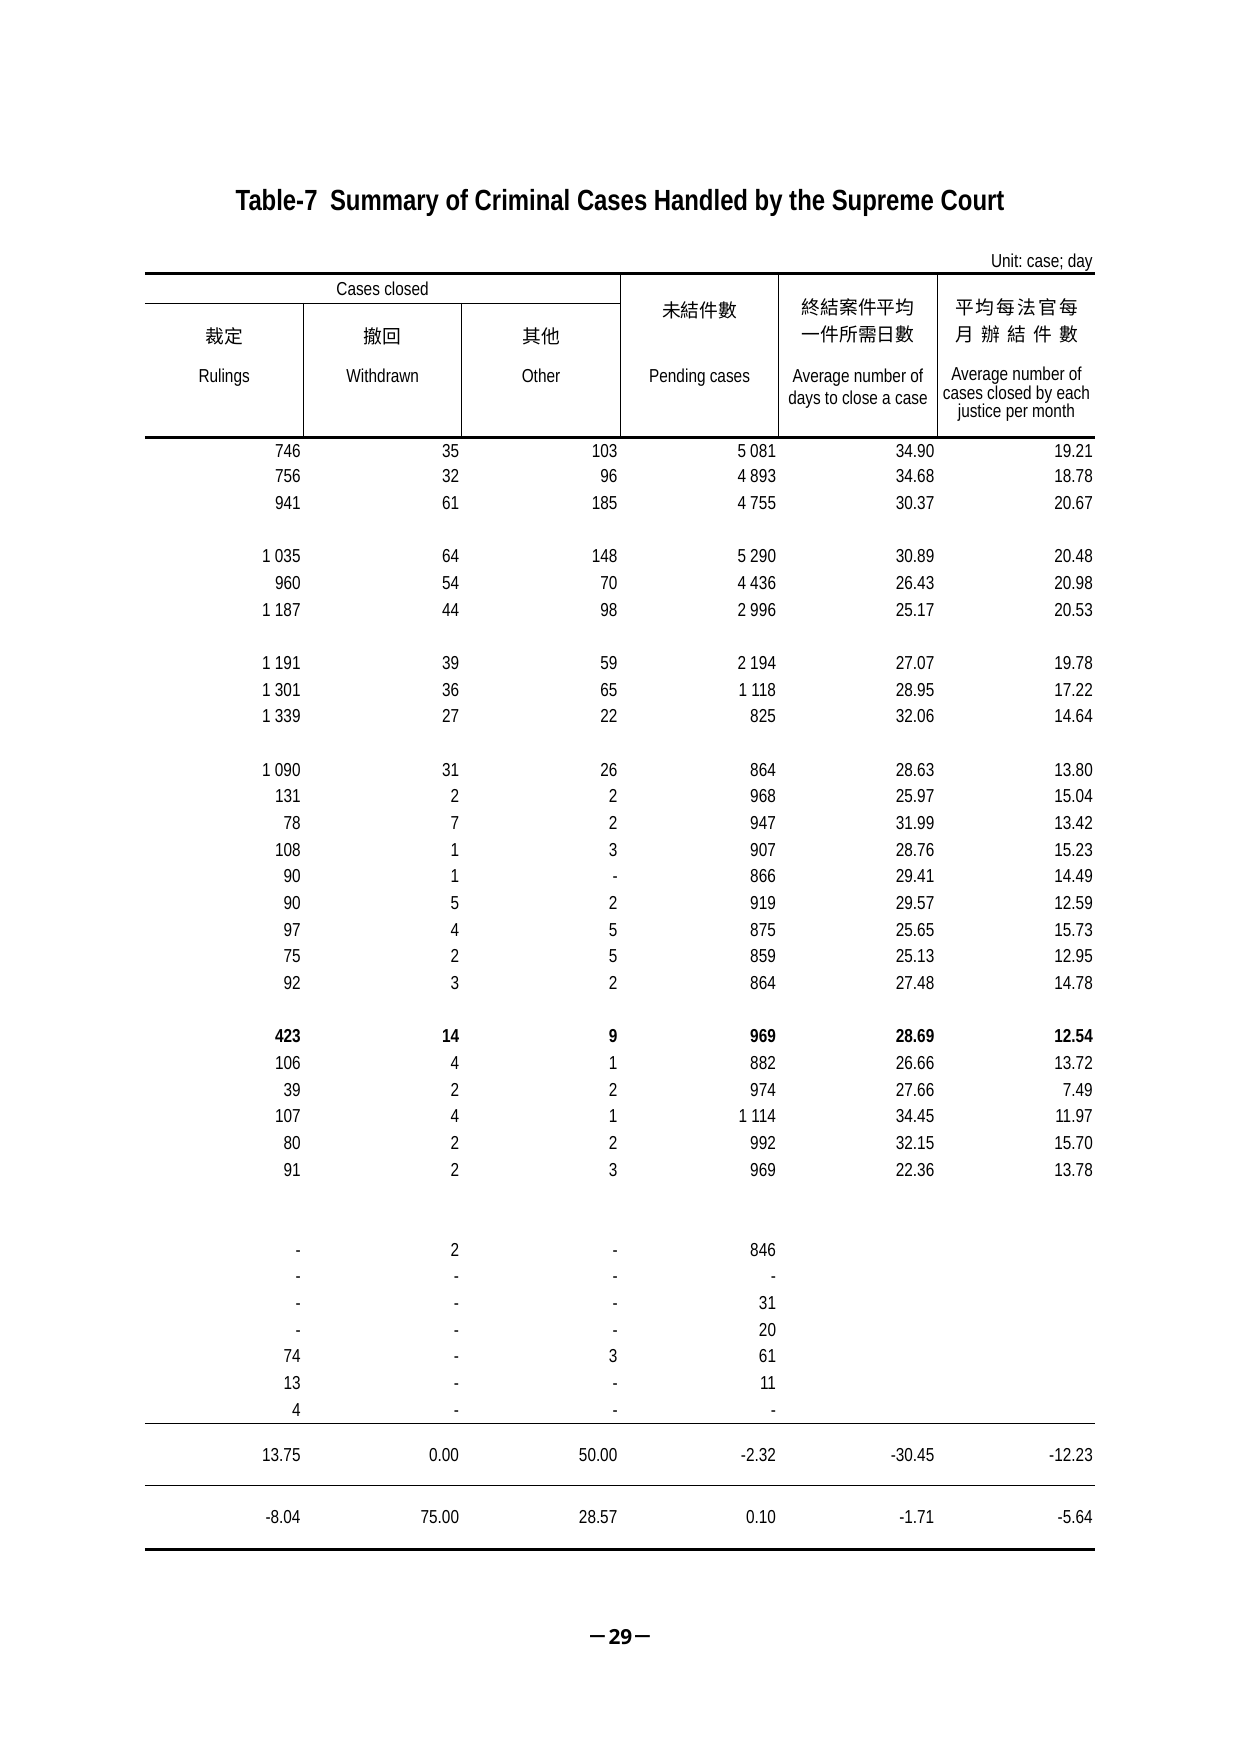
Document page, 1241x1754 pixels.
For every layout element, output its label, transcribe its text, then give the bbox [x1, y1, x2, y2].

table_cell 32.06 [779, 703, 937, 729]
text Table-7 Summary of Criminal Cases Handled by the Supreme Court [154, 183, 1087, 217]
table_cell [779, 1210, 937, 1236]
table_cell 29.41 [779, 863, 937, 889]
table_cell [937, 1263, 1095, 1289]
table_cell 97 [145, 916, 303, 943]
table_cell - [620, 1263, 778, 1289]
table_cell 4 755 [620, 490, 778, 516]
table_cell 2 996 [620, 596, 778, 623]
table_cell 13.80 [937, 756, 1095, 783]
table_cell [937, 1396, 1095, 1423]
table_cell 54 [303, 570, 462, 596]
table_cell 941 [145, 490, 303, 516]
table_cell [462, 996, 620, 1023]
table_cell 0.00 [303, 1424, 462, 1485]
table_cell 882 [620, 1050, 778, 1076]
table_cell [145, 996, 303, 1023]
table_cell 756 [145, 463, 303, 489]
table_cell - [462, 1396, 620, 1423]
table_cell 14.78 [937, 970, 1095, 996]
table_cell 969 [620, 1156, 778, 1183]
table_cell 992 [620, 1130, 778, 1156]
table_cell [779, 1343, 937, 1369]
table_cell 22.36 [779, 1156, 937, 1183]
table_cell 20.53 [937, 596, 1095, 623]
table_cell 1 [303, 863, 462, 889]
table_cell 825 [620, 703, 778, 729]
table_cell [462, 1210, 620, 1236]
table_cell 106 [145, 1050, 303, 1076]
table_cell -12.23 [937, 1424, 1095, 1485]
table_cell [303, 1183, 462, 1209]
table_cell 2 [303, 783, 462, 809]
table_cell - [303, 1263, 462, 1289]
table_cell 39 [145, 1076, 303, 1103]
table_cell - [145, 1236, 303, 1263]
table_cell 148 [462, 543, 620, 569]
table_cell - [303, 1343, 462, 1369]
table_cell -5.64 [937, 1486, 1095, 1548]
table_cell 12.95 [937, 943, 1095, 969]
table_cell 1 187 [145, 596, 303, 623]
table_cell 15.70 [937, 1130, 1095, 1156]
table_cell 90 [145, 890, 303, 916]
table_cell 1 191 [145, 650, 303, 676]
table_cell 25.13 [779, 943, 937, 969]
table_cell 846 [620, 1236, 778, 1263]
table_cell 974 [620, 1076, 778, 1103]
table_cell 2 [303, 1076, 462, 1103]
table_cell 32 [303, 463, 462, 489]
table_cell [303, 516, 462, 543]
table_cell 1 090 [145, 756, 303, 783]
table_cell - [145, 1290, 303, 1316]
table_cell 98 [462, 596, 620, 623]
table_cell [620, 516, 778, 543]
table_cell 907 [620, 836, 778, 863]
table_cell 0.10 [620, 1486, 778, 1548]
table_cell [620, 730, 778, 756]
table_cell 11 [620, 1370, 778, 1396]
table_cell [779, 996, 937, 1023]
table_cell 裁定 [145, 304, 303, 365]
table_cell 746 [145, 439, 303, 463]
table_cell 1 [462, 1103, 620, 1129]
table_cell - [620, 1396, 778, 1423]
table_cell Average number of cases closed by each justice per month [938, 365, 1095, 436]
table_cell 2 [303, 1130, 462, 1156]
table_cell [303, 1210, 462, 1236]
table_cell 74 [145, 1343, 303, 1369]
table_cell 5 [303, 890, 462, 916]
table_cell 28.63 [779, 756, 937, 783]
table_cell Average number of days to close a case [779, 365, 937, 436]
table_cell 1 301 [145, 676, 303, 703]
table_cell [462, 730, 620, 756]
table_cell Withdrawn [304, 365, 461, 436]
table_cell 91 [145, 1156, 303, 1183]
table_cell 2 [303, 1236, 462, 1263]
table_cell 2 [462, 1130, 620, 1156]
table_cell 31 [303, 756, 462, 783]
table_cell - [462, 1236, 620, 1263]
table_cell 其他 [462, 304, 620, 365]
table_cell 5 290 [620, 543, 778, 569]
table_cell [779, 1290, 937, 1316]
table_cell 14.49 [937, 863, 1095, 889]
table_cell 1 [303, 836, 462, 863]
table_cell 2 [462, 1076, 620, 1103]
table_cell [462, 623, 620, 649]
table_cell Pending cases [621, 365, 778, 436]
table_cell -2.32 [620, 1424, 778, 1485]
table_cell 4 436 [620, 570, 778, 596]
table_cell 78 [145, 810, 303, 836]
table_cell 31 [620, 1290, 778, 1316]
table_cell 131 [145, 783, 303, 809]
table_cell [937, 1210, 1095, 1236]
table_cell 59 [462, 650, 620, 676]
table_cell - [462, 1370, 620, 1396]
table_cell 34.90 [779, 439, 937, 463]
table_cell 26.66 [779, 1050, 937, 1076]
table_cell [620, 623, 778, 649]
table_cell 13.42 [937, 810, 1095, 836]
table_cell 875 [620, 916, 778, 943]
table_cell 7.49 [937, 1076, 1095, 1103]
table_cell 28.76 [779, 836, 937, 863]
table_cell 29.57 [779, 890, 937, 916]
table_cell 26 [462, 756, 620, 783]
table_cell 64 [303, 543, 462, 569]
table_cell 866 [620, 863, 778, 889]
table_cell [937, 730, 1095, 756]
table_cell [779, 1183, 937, 1209]
table_cell - [303, 1316, 462, 1343]
table_cell [937, 1236, 1095, 1263]
table_cell [620, 996, 778, 1023]
table_cell 1 118 [620, 676, 778, 703]
table_cell 108 [145, 836, 303, 863]
table_cell 28.57 [462, 1486, 620, 1548]
table_cell 34.68 [779, 463, 937, 489]
table_cell 5 081 [620, 439, 778, 463]
table_cell [937, 516, 1095, 543]
table_cell 30.37 [779, 490, 937, 516]
table_cell 107 [145, 1103, 303, 1129]
table_cell 15.04 [937, 783, 1095, 809]
table_cell [303, 730, 462, 756]
table_cell - [303, 1370, 462, 1396]
table_cell 3 [303, 970, 462, 996]
table_cell 35 [303, 439, 462, 463]
text Unit: case; day [148, 250, 1092, 272]
table_cell 20.98 [937, 570, 1095, 596]
table_cell 864 [620, 970, 778, 996]
table_cell 36 [303, 676, 462, 703]
table_cell [620, 1183, 778, 1209]
table_cell [779, 623, 937, 649]
table_cell -30.45 [779, 1424, 937, 1485]
table_cell [937, 1343, 1095, 1369]
table_cell 96 [462, 463, 620, 489]
table_header 終結案件平均一件所需日數 [779, 275, 937, 365]
table_cell 5 [462, 916, 620, 943]
table_cell 947 [620, 810, 778, 836]
table_cell - [462, 1290, 620, 1316]
table_cell 15.73 [937, 916, 1095, 943]
table_cell 7 [303, 810, 462, 836]
table_cell 3 [462, 1343, 620, 1369]
table_cell [620, 1210, 778, 1236]
table_cell 34.45 [779, 1103, 937, 1129]
table_cell 13 [145, 1370, 303, 1396]
table_cell 919 [620, 890, 778, 916]
table_cell - [462, 1263, 620, 1289]
table_cell - [145, 1316, 303, 1343]
table_cell 968 [620, 783, 778, 809]
table_cell 75.00 [303, 1486, 462, 1548]
table_cell 4 [303, 916, 462, 943]
table_cell 22 [462, 703, 620, 729]
table_cell 15.23 [937, 836, 1095, 863]
table_cell 11.97 [937, 1103, 1095, 1129]
table_cell [145, 623, 303, 649]
table_cell 1 114 [620, 1103, 778, 1129]
table_cell 4 [303, 1103, 462, 1129]
table_cell [779, 516, 937, 543]
table_cell 26.43 [779, 570, 937, 596]
table_cell 4 [303, 1050, 462, 1076]
table_cell 864 [620, 756, 778, 783]
table_cell 28.69 [779, 1023, 937, 1049]
table_cell 2 194 [620, 650, 778, 676]
table_cell [937, 996, 1095, 1023]
table_cell - [145, 1263, 303, 1289]
table_cell [779, 730, 937, 756]
table_cell 17.22 [937, 676, 1095, 703]
table_cell - [462, 1316, 620, 1343]
table_cell [145, 1183, 303, 1209]
table_cell 12.59 [937, 890, 1095, 916]
table_cell [779, 1370, 937, 1396]
table_cell 27.48 [779, 970, 937, 996]
table_cell 61 [303, 490, 462, 516]
table_cell 20 [620, 1316, 778, 1343]
table_cell 19.78 [937, 650, 1095, 676]
table_cell 25.65 [779, 916, 937, 943]
table_cell [779, 1236, 937, 1263]
table_cell 1 035 [145, 543, 303, 569]
table_cell 70 [462, 570, 620, 596]
table_cell 103 [462, 439, 620, 463]
table_cell - [462, 863, 620, 889]
table_cell 30.89 [779, 543, 937, 569]
table_cell 1 [462, 1050, 620, 1076]
table_cell 80 [145, 1130, 303, 1156]
table_cell 61 [620, 1343, 778, 1369]
table_cell 859 [620, 943, 778, 969]
table_cell [779, 1316, 937, 1343]
table_cell [937, 1290, 1095, 1316]
table_cell 2 [462, 810, 620, 836]
table_cell [937, 1370, 1095, 1396]
table_cell 5 [462, 943, 620, 969]
table_cell 27 [303, 703, 462, 729]
table_cell 2 [462, 890, 620, 916]
table_cell Rulings [145, 365, 303, 436]
table_cell 50.00 [462, 1424, 620, 1485]
table_cell 13.75 [145, 1424, 303, 1485]
table_cell 92 [145, 970, 303, 996]
table_cell 39 [303, 650, 462, 676]
table_cell 28.95 [779, 676, 937, 703]
table_cell 423 [145, 1023, 303, 1049]
table_cell 960 [145, 570, 303, 596]
table_cell 185 [462, 490, 620, 516]
table_cell [462, 1183, 620, 1209]
table_cell 20.67 [937, 490, 1095, 516]
table_cell 3 [462, 836, 620, 863]
table_cell 969 [620, 1023, 778, 1049]
table_header Cases closed [145, 275, 620, 303]
table_cell 27.66 [779, 1076, 937, 1103]
table_cell 撤回 [304, 304, 461, 365]
table_cell 65 [462, 676, 620, 703]
table_cell [145, 1210, 303, 1236]
table_cell 2 [303, 1156, 462, 1183]
table_cell [937, 1183, 1095, 1209]
table_cell [937, 623, 1095, 649]
table_cell [145, 730, 303, 756]
table_cell [937, 1316, 1095, 1343]
table_cell -8.04 [145, 1486, 303, 1548]
table_cell 20.48 [937, 543, 1095, 569]
table_cell Other [462, 365, 620, 436]
table_cell 2 [462, 970, 620, 996]
table_cell 19.21 [937, 439, 1095, 463]
table_cell [303, 623, 462, 649]
table_cell [145, 516, 303, 543]
table_cell 2 [303, 943, 462, 969]
table_cell 4 893 [620, 463, 778, 489]
table_cell 25.97 [779, 783, 937, 809]
table_cell 75 [145, 943, 303, 969]
table_header 未結件數 [621, 275, 778, 365]
table_cell 3 [462, 1156, 620, 1183]
table_cell 90 [145, 863, 303, 889]
table_header 平均每法官每月辦結件數 [938, 275, 1095, 365]
table_cell 4 [145, 1396, 303, 1423]
table_cell 32.15 [779, 1130, 937, 1156]
table_cell 31.99 [779, 810, 937, 836]
table_cell -1.71 [779, 1486, 937, 1548]
table_cell - [303, 1396, 462, 1423]
table_cell [779, 1263, 937, 1289]
table_cell 14 [303, 1023, 462, 1049]
table_cell 2 [462, 783, 620, 809]
table_cell 25.17 [779, 596, 937, 623]
table_cell 13.72 [937, 1050, 1095, 1076]
table_cell 14.64 [937, 703, 1095, 729]
table_cell 13.78 [937, 1156, 1095, 1183]
table_cell 12.54 [937, 1023, 1095, 1049]
table_cell 9 [462, 1023, 620, 1049]
table_cell 27.07 [779, 650, 937, 676]
table_cell 18.78 [937, 463, 1095, 489]
table_cell 1 339 [145, 703, 303, 729]
table_cell [779, 1396, 937, 1423]
table_cell - [303, 1290, 462, 1316]
table_cell [303, 996, 462, 1023]
table_cell 44 [303, 596, 462, 623]
table_cell [462, 516, 620, 543]
